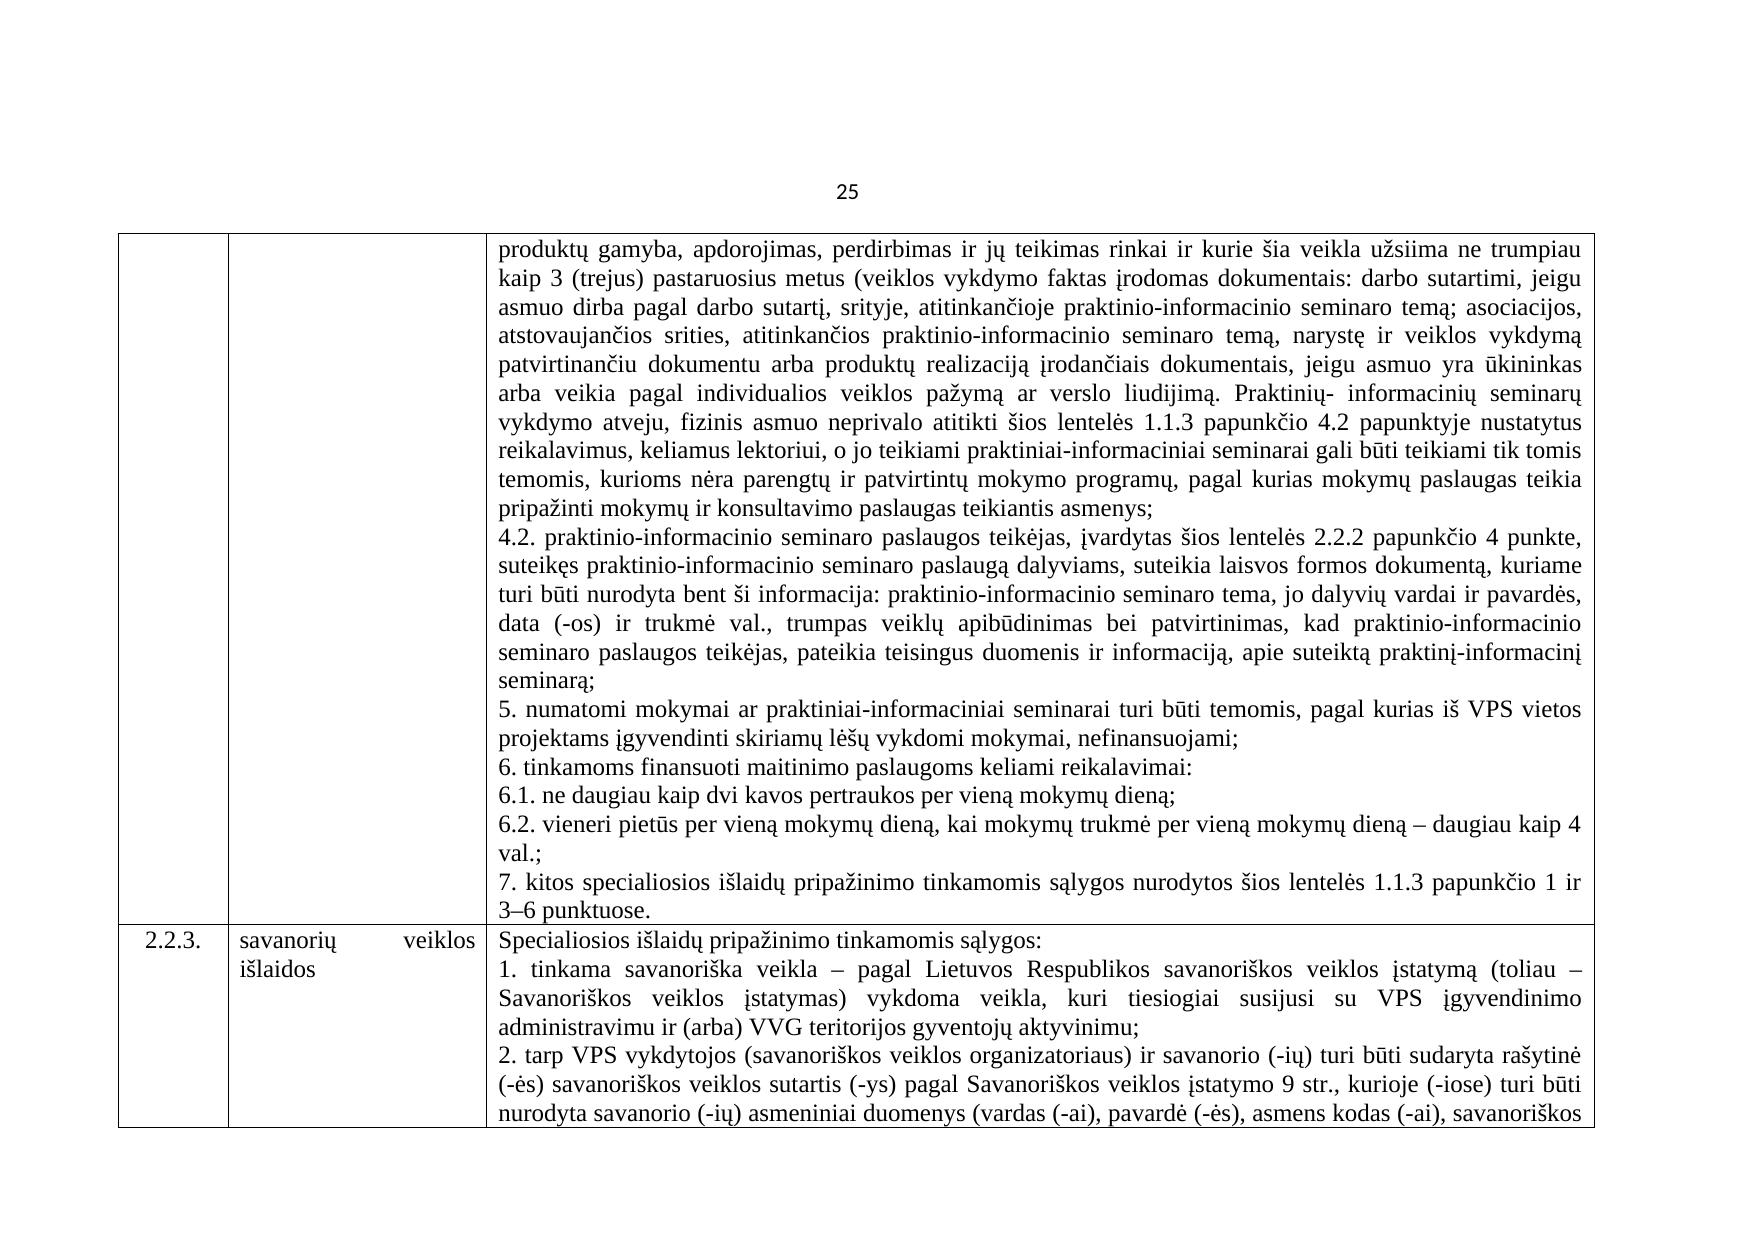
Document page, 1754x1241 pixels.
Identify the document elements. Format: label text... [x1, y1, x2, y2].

table_cell 2.2.3. [119, 925, 228, 1127]
table_cell Specialiosios išlaidų pripažinimo tinkamomis sąlygos: 1. tinkama savanoriška veikla – pagal Lietuvos Respublikos savanoriškos veiklos įstatymą (toliau – Savanoriškos veiklos įstatymas) vykdoma veikla, kuri tiesiogiai susijusi su VPS įgyvendinimo administravimu ir (arba) VVG teritorijos gyventojų aktyvinimu; 2. tarp VPS vykdytojos (savanoriškos veiklos organizatoriaus) ir savanorio (-ių) turi būti sudaryta rašytinė (-ės) savanoriškos veiklos sutartis (-ys) pagal Savanoriškos veiklos įstatymo 9 str., kurioje (-iose) turi būti nurodyta savanorio (-ių) asmeniniai duomenys (vardas (-ai), pavardė (-ės), asmens kodas (-ai), savanoriškos [487, 925, 1594, 1127]
table_cell savanorių veiklos išlaidos [229, 925, 486, 1127]
table_cell [229, 234, 486, 924]
table_cell [119, 234, 228, 924]
table_cell produktų gamyba, apdorojimas, perdirbimas ir jų teikimas rinkai ir kurie šia veikla užsiima ne trumpiau kaip 3 (trejus) pastaruosius metus (veiklos vykdymo faktas įrodomas dokumentais: darbo sutartimi, jeigu asmuo dirba pagal darbo sutartį, srityje, atitinkančioje praktinio-informacinio seminaro temą; asociacijos, atstovaujančios srities, atitinkančios praktinio-informacinio seminaro temą, narystę ir veiklos vykdymą patvirtinančiu dokumentu arba produktų realizaciją įrodančiais dokumentais, jeigu asmuo yra ūkininkas arba veikia pagal individualios veiklos pažymą ar verslo liudijimą. Praktinių- informacinių seminarų vykdymo atveju, fizinis asmuo neprivalo atitikti šios lentelės 1.1.3 papunkčio 4.2 papunktyje nustatytus reikalavimus, keliamus lektoriui, o jo teikiami praktiniai-informaciniai seminarai gali būti teikiami tik tomis temomis, kurioms nėra parengtų ir patvirtintų mokymo programų, pagal kurias mokymų paslaugas teikia pripažinti mokymų ir konsultavimo paslaugas teikiantis asmenys; 4.2. praktinio-informacinio seminaro paslaugos teikėjas, įvardytas šios lentelės 2.2.2 papunkčio 4 punkte, suteikęs praktinio-informacinio seminaro paslaugą dalyviams, suteikia laisvos formos dokumentą, kuriame turi būti nurodyta bent ši informacija: praktinio-informacinio seminaro tema, jo dalyvių vardai ir pavardės, data (-os) ir trukmė val., trumpas veiklų apibūdinimas bei patvirtinimas, kad praktinio-informacinio seminaro paslaugos teikėjas, pateikia teisingus duomenis ir informaciją, apie suteiktą praktinį-informacinį seminarą; 5. numatomi mokymai ar praktiniai-informaciniai seminarai turi būti temomis, pagal kurias iš VPS vietos projektams įgyvendinti skiriamų lėšų vykdomi mokymai, nefinansuojami; 6. tinkamoms finansuoti maitinimo paslaugoms keliami reikalavimai: 6.1. ne daugiau kaip dvi kavos pertraukos per vieną mokymų dieną; 6.2. vieneri pietūs per vieną mokymų dieną, kai mokymų trukmė per vieną mokymų dieną – daugiau kaip 4 val.; 7. kitos specialiosios išlaidų pripažinimo tinkamomis sąlygos nurodytos šios lentelės 1.1.3 papunkčio 1 ir 3–6 punktuose. [487, 234, 1594, 924]
